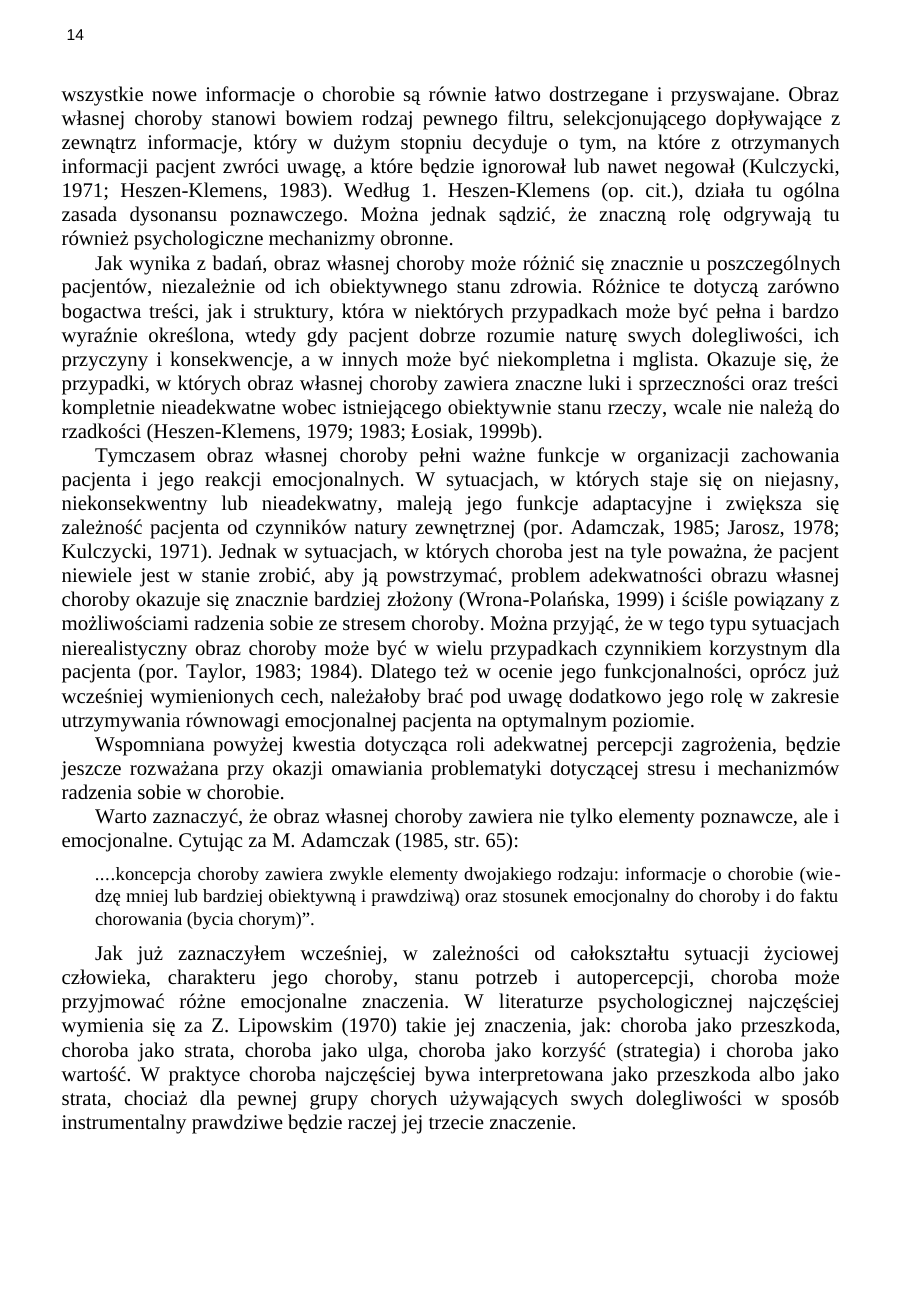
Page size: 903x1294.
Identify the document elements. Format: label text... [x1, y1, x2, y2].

text Jak wynika z badań, obraz własnej choroby może różnić się znacznie u poszczegól­nych pacjentów, niezależnie od ich obiektywnego stanu zdrowia. Różnice te dotyczą zarówno bogactwa treści, jak i struktury, która w niektórych przypadkach może być pełna i bardzo wyraźnie określona, wtedy gdy pacjent dobrze rozumie naturę swych dolegliwości, ich przyczyny i konsekwencje, a w innych może być niekompletna i mglista. Okazuje się, że przypadki, w których obraz własnej choroby zawiera znaczne luki i sprzeczności oraz treści kompletnie nieadekwatne wobec istniejącego obiektyw­nie stanu rzeczy, wcale nie należą do rzadkości (Heszen-Klemens, 1979; 1983; Łosiak, 1999b). [61, 250, 840, 443]
text Wspomniana powyżej kwestia dotycząca roli adekwatnej percepcji zagrożenia, bę­dzie jeszcze rozważana przy okazji omawiania problematyki dotyczącej stresu i mechanizmów radzenia sobie w chorobie. [61, 732, 840, 804]
text Tymczasem obraz własnej choroby pełni ważne funkcje w organizacji zachowania pacjenta i jego reakcji emocjonalnych. W sytuacjach, w których staje się on niejasny, niekonsekwentny lub nieadekwatny, maleją jego funkcje adaptacyjne i zwiększa się zależność pacjenta od czynników natury zewnętrznej (por. Adamczak, 1985; Jarosz, 1978; Kulczycki, 1971). Jednak w sytuacjach, w których choroba jest na tyle poważna, że pacjent niewiele jest w stanie zrobić, aby ją powstrzymać, problem adekwatności obrazu własnej choroby okazuje się znacznie bardziej złożony (Wrona-Polańska, 1999) i ściśle powiązany z możliwościami radzenia sobie ze stresem choroby. Można przyjąć, że w tego typu sytuacjach nierealistyczny obraz choroby może być w wielu przypad­kach czynnikiem korzystnym dla pacjenta (por. Taylor, 1983; 1984). Dlatego też w ocenie jego funkcjonalności, oprócz już wcześniej wymienionych cech, należałoby brać pod uwagę dodatkowo jego rolę w zakresie utrzymywania równowagi emocjonal­nej pacjenta na optymalnym poziomie. [61, 443, 840, 732]
text wszystkie nowe informacje o chorobie są równie łatwo dostrzegane i przyswajane. Obraz własnej choroby stanowi bowiem rodzaj pewnego filtru, selekcjonującego do­pływające z zewnątrz informacje, który w dużym stopniu decyduje o tym, na które z otrzymanych informacji pacjent zwróci uwagę, a które będzie ignorował lub nawet negował (Kulczycki, 1971; Heszen-Klemens, 1983). Według 1. Heszen-Klemens (op. cit.), działa tu ogólna zasada dysonansu poznawczego. Można jednak sądzić, że znaczną rolę odgrywają tu również psychologiczne mechanizmy obronne. [61, 82, 840, 250]
text 14 [66, 25, 89, 43]
text koncepcja choroby zawiera zwykle elementy dwojakiego rodzaju: informacje o chorobie (wie­dzę mniej lub bardziej obiektywną i prawdziwą) oraz stosunek emocjonalny do choroby i do faktu chorowania (bycia chorym)”. [95, 862, 840, 929]
text Warto zaznaczyć, że obraz własnej choroby zawiera nie tylko elementy poznawcze, ale i emocjonalne. Cytując za M. Adamczak (1985, str. 65): [61, 804, 840, 852]
text Jak już zaznaczyłem wcześniej, w zależności od całokształtu sytuacji życiowej człowieka, charakteru jego choroby, stanu potrzeb i autopercepcji, choroba może przyjmować różne emocjonalne znaczenia. W literaturze psychologicznej najczęściej wymienia się za Z. Lipowskim (1970) takie jej znaczenia, jak: choroba jako przeszko­da, choroba jako strata, choroba jako ulga, choroba jako korzyść (strategia) i choroba jako wartość. W praktyce choroba najczęściej bywa interpretowana jako przeszkoda albo jako strata, chociaż dla pewnej grupy chorych używających swych dolegliwości w sposób instrumentalny prawdziwe będzie raczej jej trzecie znaczenie. [61, 941, 840, 1134]
